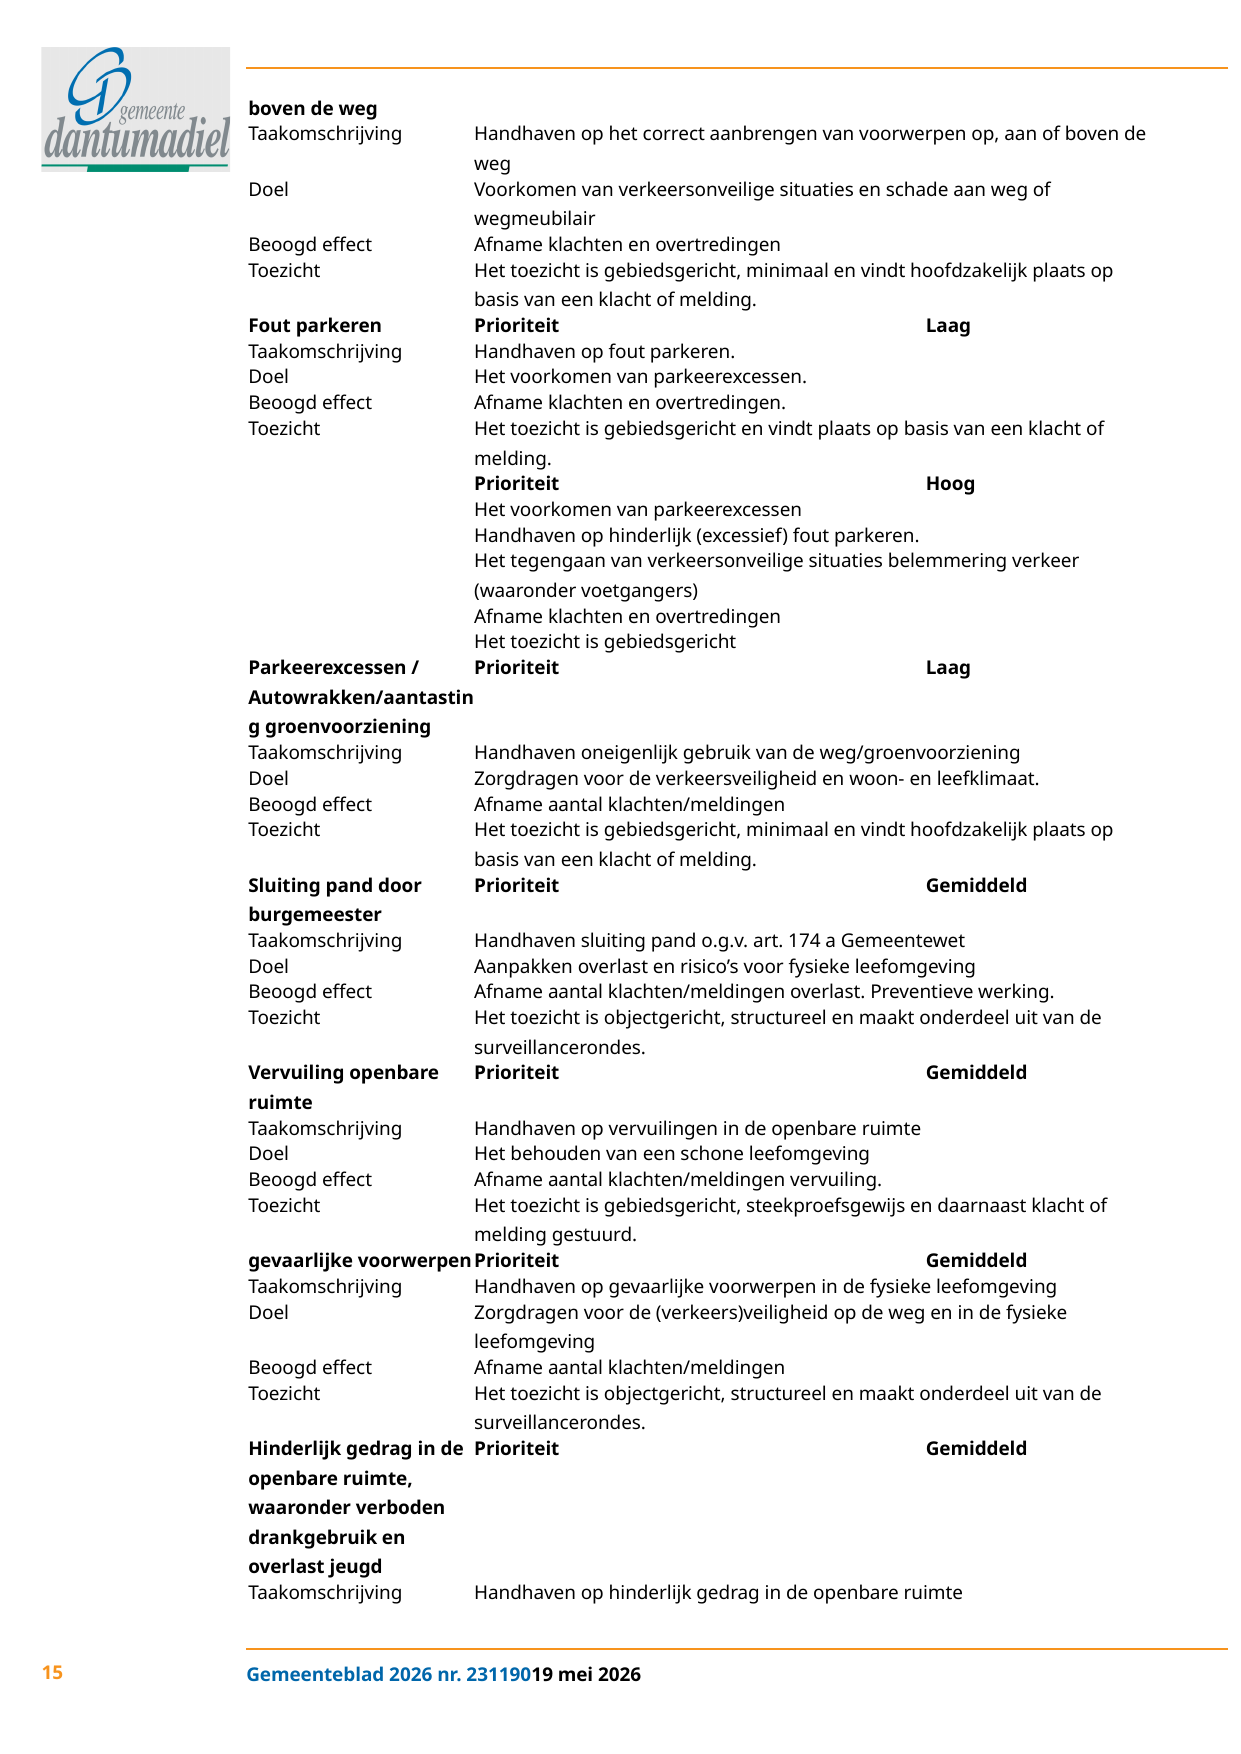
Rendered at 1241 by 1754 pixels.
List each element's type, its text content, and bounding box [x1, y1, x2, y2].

table_cell Fout parkeren [248, 312, 474, 338]
table_cell Prioriteit [474, 1435, 926, 1579]
table_cell Taakomschrijving [248, 739, 474, 765]
table_cell Toezicht [248, 1004, 474, 1059]
table_cell Vervuiling openbare ruimte [248, 1060, 474, 1115]
table_cell Gemiddeld [926, 1435, 1152, 1579]
table_cell gevaarlijke voorwerpen [248, 1248, 474, 1273]
table_cell Taakomschrijving [248, 1273, 474, 1299]
table_cell Taakomschrijving [248, 927, 474, 953]
table_cell Het toezicht is gebiedsgericht, steekproefsgewijs en daarnaast klacht of melding gestuurd. [474, 1192, 1152, 1247]
table_cell Toezicht [248, 1380, 474, 1435]
table_cell Het voorkomen van parkeerexcessen [474, 496, 1152, 522]
table_cell Handhaven op gevaarlijke voorwerpen in de fysieke leefomgeving [474, 1273, 1152, 1299]
table_cell Doel [248, 765, 474, 791]
table_cell Toezicht [248, 1192, 474, 1247]
table_cell Afname klachten en overtredingen [474, 231, 1152, 257]
table_cell Beoogd effect [248, 979, 474, 1004]
table_cell Prioriteit [474, 470, 926, 496]
table_cell Prioriteit [474, 654, 926, 739]
table_cell Handhaven sluiting pand o.g.v. art. 174 a Gemeentewet [474, 927, 1152, 953]
table_cell Doel [248, 176, 474, 231]
table_cell [248, 629, 474, 654]
table_cell Afname aantal klachten/meldingen [474, 1354, 1152, 1380]
table_cell Handhaven op vervuilingen in de openbare ruimte [474, 1115, 1152, 1141]
table_cell [248, 496, 474, 522]
table_cell Aanpakken overlast en risico’s voor fysieke leefomgeving [474, 953, 1152, 978]
table_cell Beoogd effect [248, 1354, 474, 1380]
table_cell Doel [248, 1141, 474, 1166]
table_cell Doel [248, 364, 474, 389]
table_cell Het toezicht is objectgericht, structureel en maakt onderdeel uit van de surveillancerondes. [474, 1380, 1152, 1435]
table_cell Doel [248, 1299, 474, 1354]
table_cell Beoogd effect [248, 1166, 474, 1192]
table_cell Het voorkomen van parkeerexcessen. [474, 364, 1152, 389]
table_cell Prioriteit [474, 1060, 926, 1115]
table_cell Hoog [926, 470, 1152, 496]
table_cell Het toezicht is objectgericht, structureel en maakt onderdeel uit van de surveillancerondes. [474, 1004, 1152, 1059]
table_cell Taakomschrijving [248, 1579, 474, 1605]
table_cell [248, 603, 474, 629]
picture [41, 47, 231, 172]
table_cell Beoogd effect [248, 389, 474, 415]
table_cell Gemiddeld [926, 1060, 1152, 1115]
table_cell [248, 548, 474, 603]
table_cell Prioriteit [474, 312, 926, 338]
table_cell Afname aantal klachten/meldingen overlast. Preventieve werking. [474, 979, 1152, 1004]
table_cell Doel [248, 953, 474, 978]
table_cell Het tegengaan van verkeersonveilige situaties belemmering verkeer (waaronder voetgangers) [474, 548, 1152, 603]
table_cell Gemiddeld [926, 872, 1152, 927]
table_cell Zorgdragen voor de verkeersveiligheid en woon- en leefklimaat. [474, 765, 1152, 791]
table_cell [474, 95, 926, 121]
table_cell Voorkomen van verkeersonveilige situaties en schade aan weg of wegmeubilair [474, 176, 1152, 231]
table_cell [248, 522, 474, 548]
table_cell [248, 470, 474, 496]
table_cell Handhaven op het correct aanbrengen van voorwerpen op, aan of boven de weg [474, 121, 1152, 176]
table_cell Handhaven oneigenlijk gebruik van de weg/groenvoorziening [474, 739, 1152, 765]
table_cell Prioriteit [474, 1248, 926, 1273]
table_cell Taakomschrijving [248, 121, 474, 176]
table_cell Beoogd effect [248, 231, 474, 257]
table_cell Laag [926, 312, 1152, 338]
table_cell Het toezicht is gebiedsgericht [474, 629, 1152, 654]
table_cell Toezicht [248, 415, 474, 470]
table_cell Taakomschrijving [248, 338, 474, 364]
table_cell Zorgdragen voor de (verkeers)veiligheid op de weg en in de fysieke leefomgeving [474, 1299, 1152, 1354]
table_cell Het toezicht is gebiedsgericht en vindt plaats op basis van een klacht of melding. [474, 415, 1152, 470]
table_cell Handhaven op hinderlijk (excessief) fout parkeren. [474, 522, 1152, 548]
table_cell Handhaven op hinderlijk gedrag in de openbare ruimte [474, 1579, 1152, 1605]
table_cell Toezicht [248, 816, 474, 872]
table_cell Afname klachten en overtredingen. [474, 389, 1152, 415]
table_cell boven de weg [248, 95, 474, 121]
table_cell Het toezicht is gebiedsgericht, minimaal en vindt hoofdzakelijk plaats op basis van een klacht of melding. [474, 257, 1152, 312]
table_cell Afname klachten en overtredingen [474, 603, 1152, 629]
table_cell Het toezicht is gebiedsgericht, minimaal en vindt hoofdzakelijk plaats op basis van een klacht of melding. [474, 816, 1152, 872]
table_cell Taakomschrijving [248, 1115, 474, 1141]
table_cell Het behouden van een schone leefomgeving [474, 1141, 1152, 1166]
table_cell Prioriteit [474, 872, 926, 927]
table_cell Afname aantal klachten/meldingen vervuiling. [474, 1166, 1152, 1192]
table_cell Hinderlijk gedrag in de openbare ruimte, waaronder verboden drankgebruik en overlast jeugd [248, 1435, 474, 1579]
table_cell Laag [926, 654, 1152, 739]
table_cell Beoogd effect [248, 791, 474, 816]
table_cell Toezicht [248, 257, 474, 312]
table_cell Parkeerexcessen / Autowrakken/aantasting groenvoorziening [248, 654, 474, 739]
table_cell [926, 95, 1152, 121]
table_cell Handhaven op fout parkeren. [474, 338, 1152, 364]
table_cell Sluiting pand door burgemeester [248, 872, 474, 927]
table_cell Gemiddeld [926, 1248, 1152, 1273]
table_cell Afname aantal klachten/meldingen [474, 791, 1152, 816]
